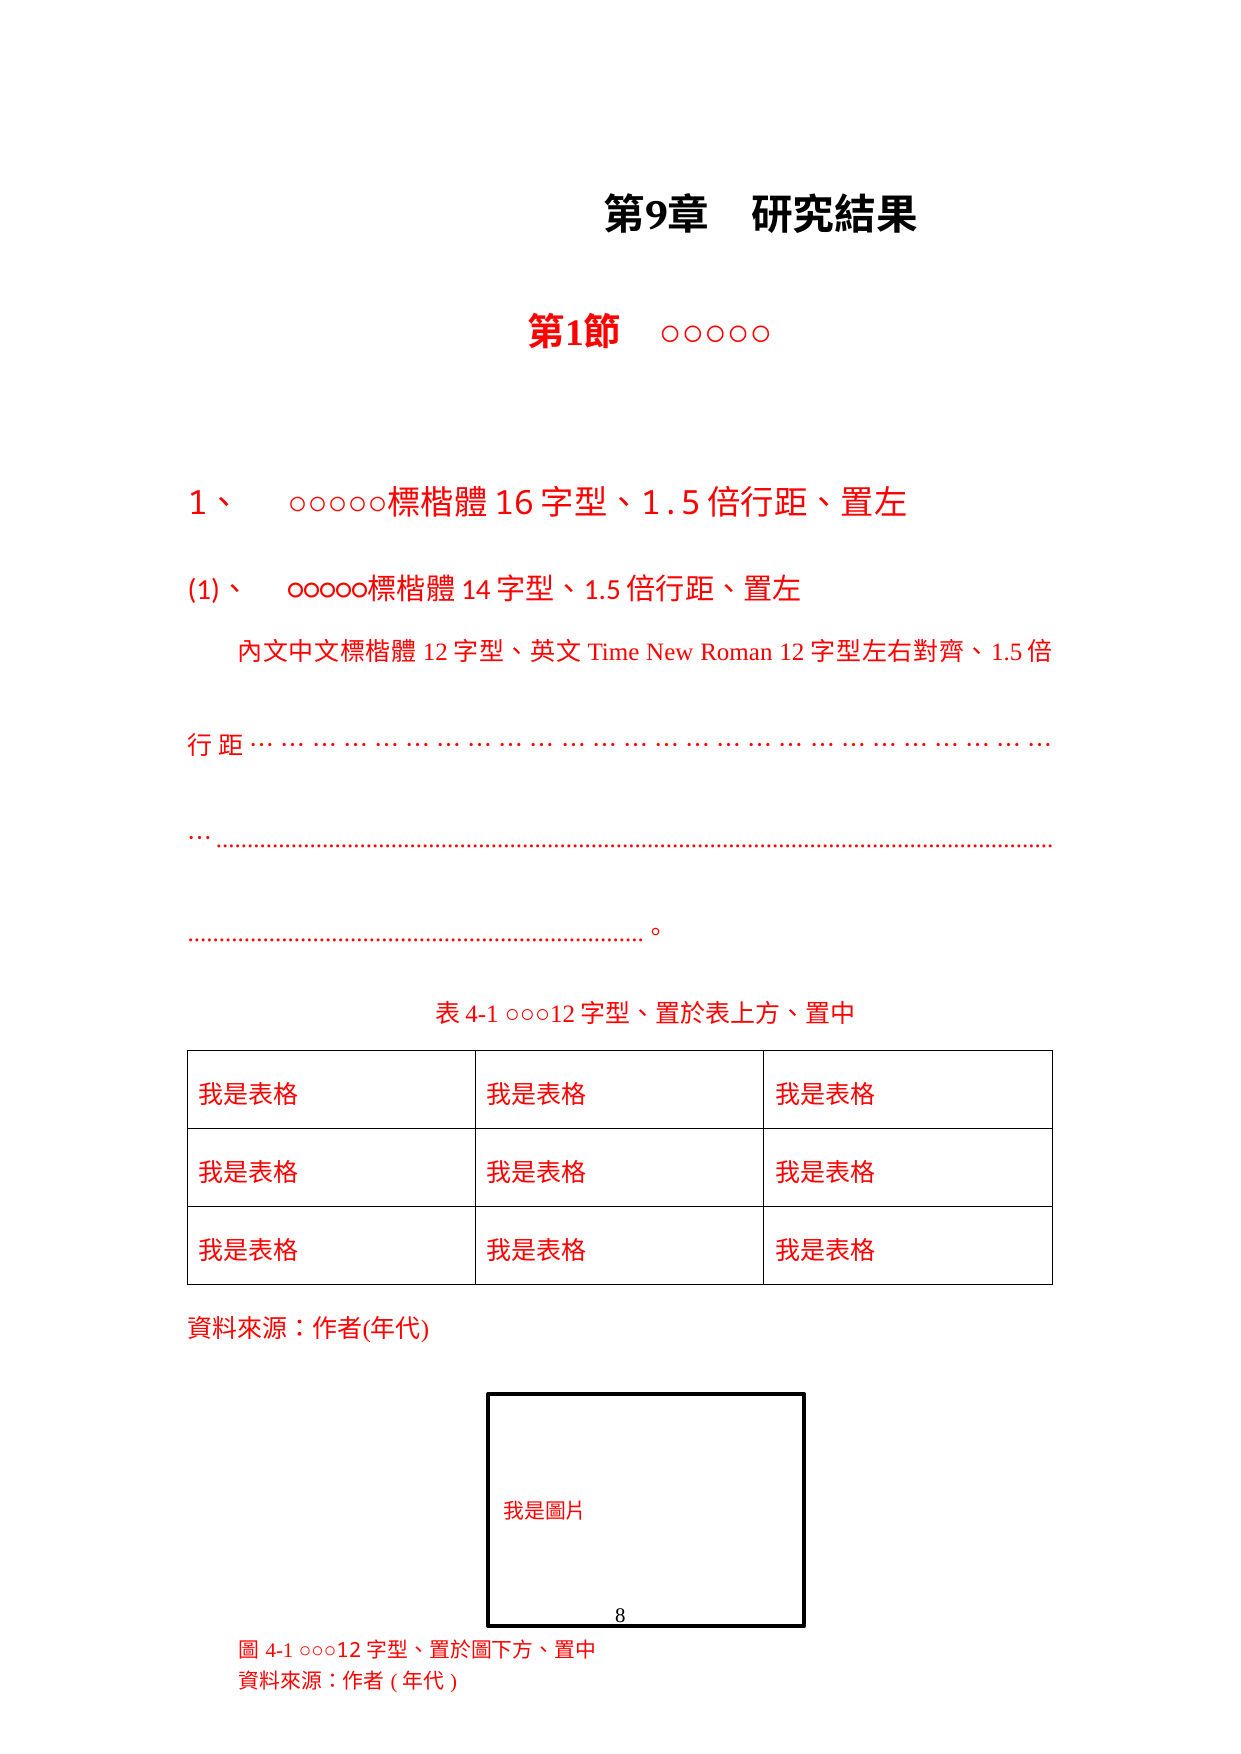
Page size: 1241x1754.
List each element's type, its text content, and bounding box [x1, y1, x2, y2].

subtitle 研究結果 [468, 170, 1053, 232]
table_header 我是表格 [188, 1051, 475, 1128]
table_header 我是表格 [476, 1051, 763, 1128]
table_cell 我是表格 [476, 1207, 763, 1284]
text 內文中文標楷體12字型、英文Time New Roman 12字型左右對齊、1.5倍行距………………………………………………………………………...............................................................................................................................................................................................................。 [187, 608, 1053, 952]
table_header 我是表格 [764, 1051, 1052, 1128]
subtitle ○○○○○ [246, 288, 1053, 350]
text 表4-1 ○○○12字型、置於表上方、置中 [187, 970, 1053, 1032]
table_cell 我是表格 [188, 1207, 475, 1284]
list ○○○○○標楷體16字型、1.5倍行距、置左 [187, 459, 1053, 521]
table_cell 我是表格 [764, 1207, 1052, 1284]
list ○○○○○標楷體14字型、1.5倍行距、置左 [187, 545, 1053, 608]
text 資料來源：作者(年代) [187, 1285, 1053, 1347]
table_cell 我是表格 [764, 1129, 1052, 1206]
table_cell 我是表格 [188, 1129, 475, 1206]
table_cell 我是表格 [476, 1129, 763, 1206]
